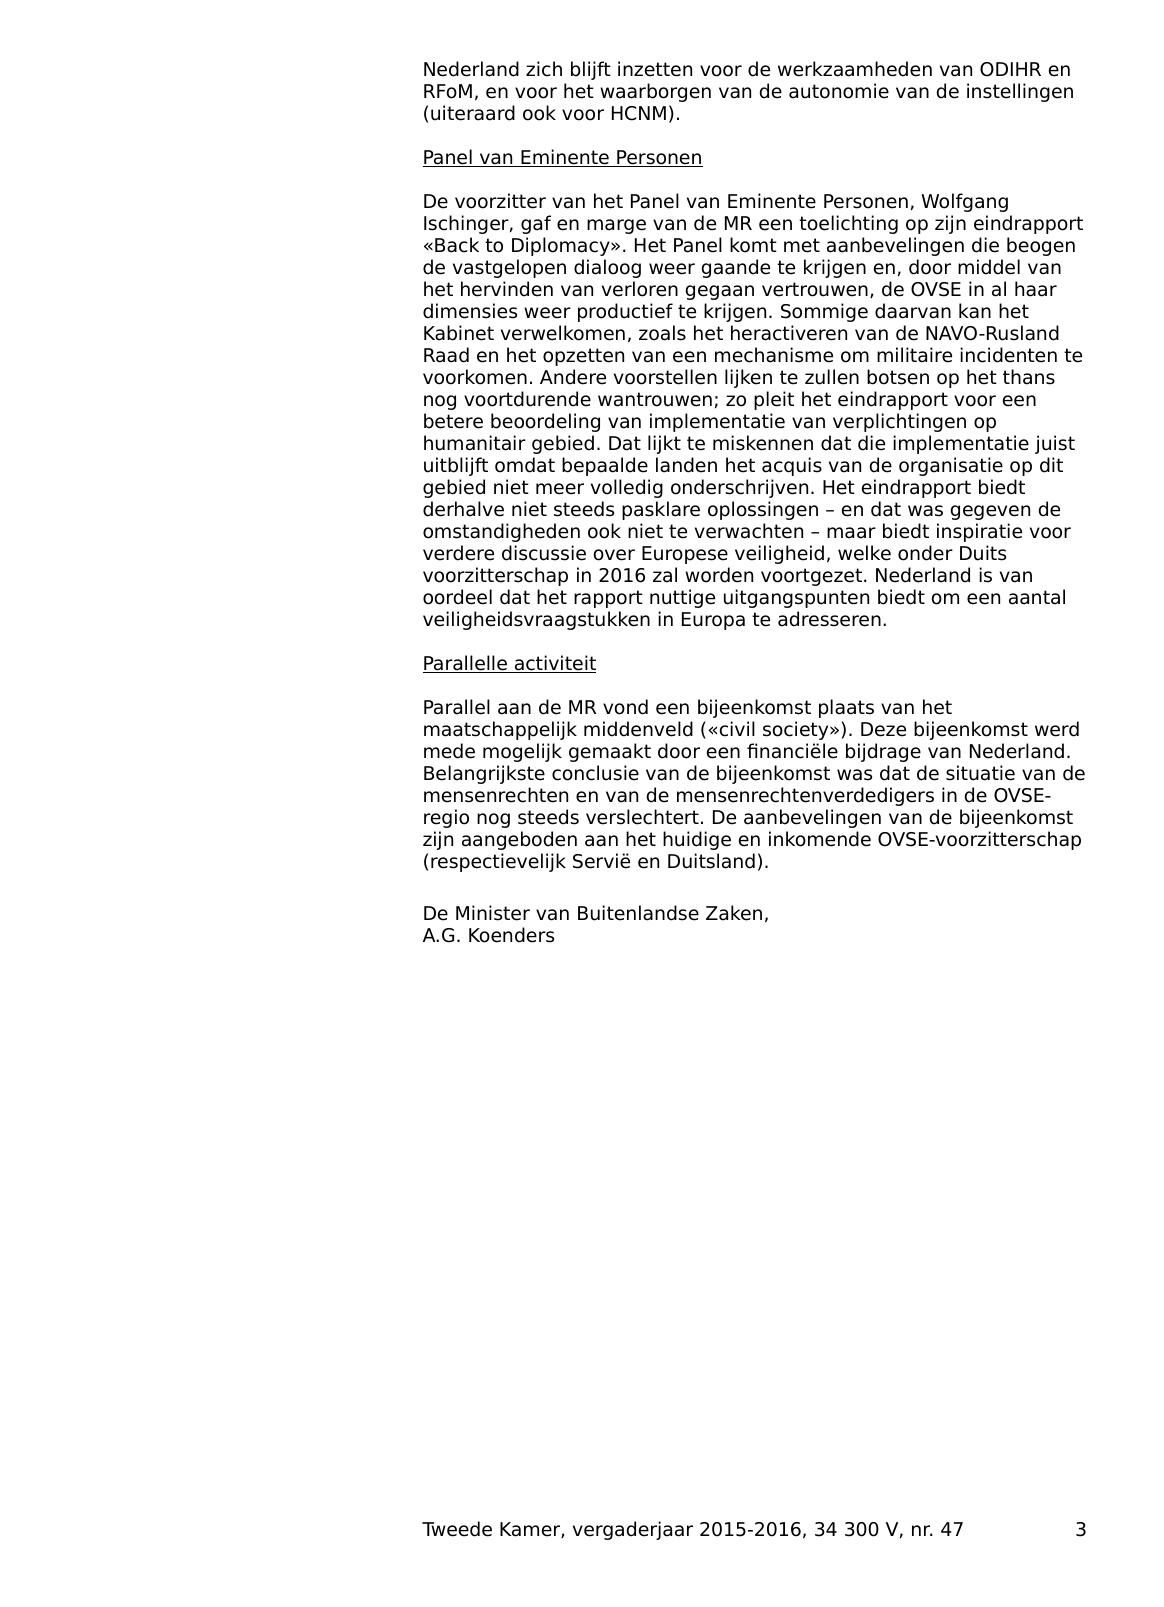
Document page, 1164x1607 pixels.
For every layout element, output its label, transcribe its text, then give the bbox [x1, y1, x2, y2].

text Parallel aan de MR vond een bijeenkomst plaats van het maatschappelijk middenveld («civil society»). Deze bijeenkomst werd mede mogelijk gemaakt door een financiële bijdrage van Nederland. Belangrijkste conclusie van de bijeenkomst was dat de situatie van de mensenrechten en van de mensenrechtenverdedigers in de OVSE-regio nog steeds verslechtert. De aanbevelingen van de bijeenkomst zijn aangeboden aan het huidige en inkomende OVSE-voorzitterschap (respectievelijk Servië en Duitsland). [422, 697, 1087, 873]
text De Minister van Buitenlandse Zaken, A.G. Koenders [422, 903, 1087, 947]
text Nederland zich blijft inzetten voor de werkzaamheden van ODIHR en RFoM, en voor het waarborgen van de autonomie van de instellingen (uiteraard ook voor HCNM). [422, 59, 1087, 125]
subtitle Parallelle activiteit [422, 653, 1087, 675]
subtitle Panel van Eminente Personen [422, 147, 1087, 169]
text De voorzitter van het Panel van Eminente Personen, Wolfgang Ischinger, gaf en marge van de MR een toelichting op zijn eindrapport «Back to Diplomacy». Het Panel komt met aanbevelingen die beogen de vastgelopen dialoog weer gaande te krijgen en, door middel van het hervinden van verloren gegaan vertrouwen, de OVSE in al haar dimensies weer productief te krijgen. Sommige daarvan kan het Kabinet verwelkomen, zoals het heractiveren van de NAVO-Rusland Raad en het opzetten van een mechanisme om militaire incidenten te voorkomen. Andere voorstellen lijken te zullen botsen op het thans nog voortdurende wantrouwen; zo pleit het eindrapport voor een betere beoordeling van implementatie van verplichtingen op humanitair gebied. Dat lijkt te miskennen dat die implementatie juist uitblijft omdat bepaalde landen het acquis van de organisatie op dit gebied niet meer volledig onderschrijven. Het eindrapport biedt derhalve niet steeds pasklare oplossingen – en dat was gegeven de omstandigheden ook niet te verwachten – maar biedt inspiratie voor verdere discussie over Europese veiligheid, welke onder Duits voorzitterschap in 2016 zal worden voortgezet. Nederland is van oordeel dat het rapport nuttige uitgangspunten biedt om een aantal veiligheidsvraagstukken in Europa te adresseren. [422, 191, 1087, 631]
